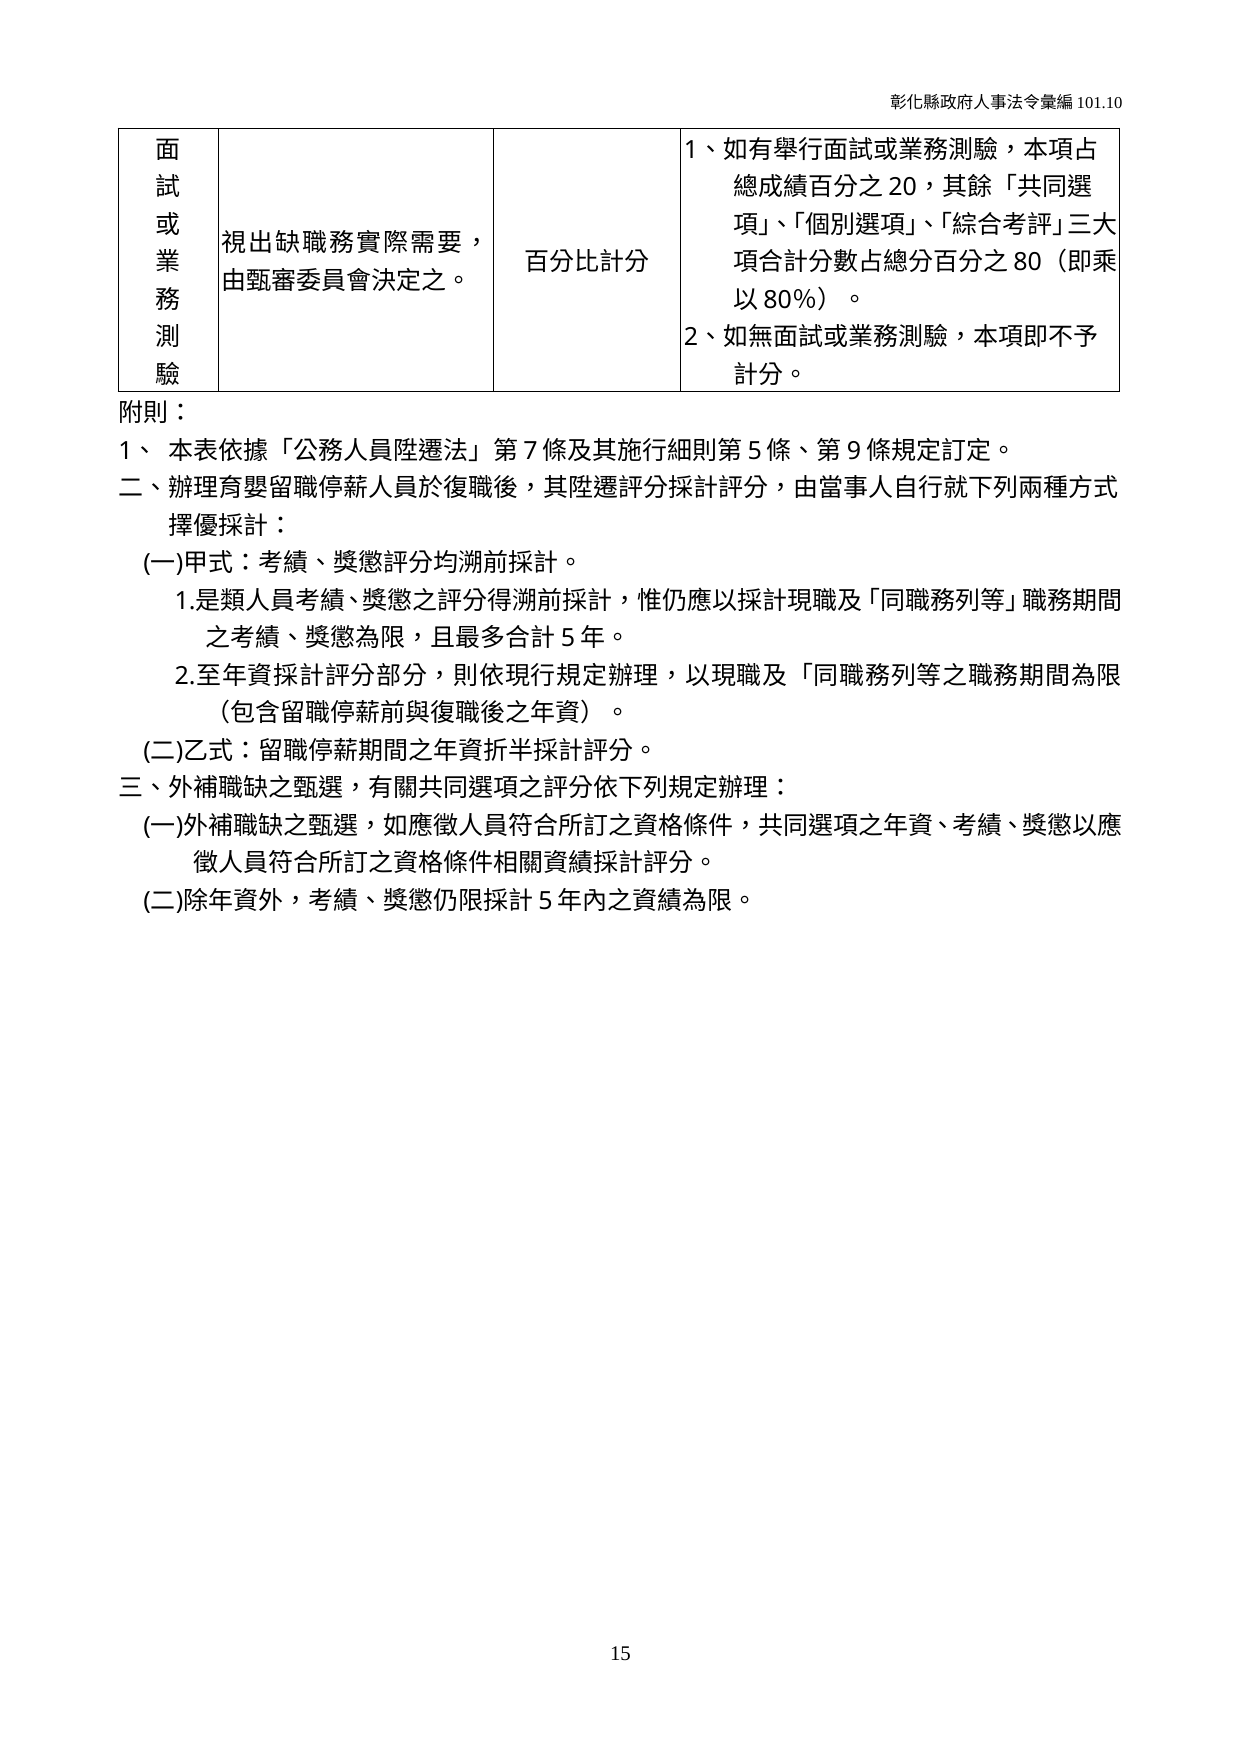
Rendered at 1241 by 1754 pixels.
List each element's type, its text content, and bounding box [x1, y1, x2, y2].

text 2.至年資採計評分部分，則依現行規定辦理，以現職及「同職務列等之職務期間為限（包含留職停薪前與復職後之年資）。 [174, 654, 1122, 729]
table_cell 面 試 或 業 務 測 驗 [119, 129, 218, 391]
text (二)除年資外，考績、獎懲仍限採計5年內之資績為限。 [118, 879, 1122, 917]
text 附則： [118, 392, 1122, 429]
text 1.是類人員考績、獎懲之評分得溯前採計，惟仍應以採計現職及「同職務列等」職務期間之考績、獎懲為限，且最多合計5年。 [174, 579, 1122, 654]
list 本表依據「公務人員陞遷法」第7條及其施行細則第5條、第9條規定訂定。 [118, 429, 1122, 467]
text (一)甲式：考績、獎懲評分均溯前採計。 [118, 542, 1122, 579]
text 三、外補職缺之甄選，有關共同選項之評分依下列規定辦理： [118, 767, 1122, 804]
text (二)乙式：留職停薪期間之年資折半採計評分。 [118, 729, 1122, 767]
table_cell 百分比計分 [494, 129, 680, 391]
text (一)外補職缺之甄選，如應徵人員符合所訂之資格條件，共同選項之年資、考績、獎懲以應徵人員符合所訂之資格條件相關資績採計評分。 [143, 804, 1122, 879]
text 二、辦理育嬰留職停薪人員於復職後，其陞遷評分採計評分，由當事人自行就下列兩種方式擇優採計： [118, 467, 1122, 542]
table_cell 視出缺職務實際需要，由甄審委員會決定之。 [219, 129, 493, 391]
table_cell 如有舉行面試或業務測驗，本項占總成績百分之20，其餘「共同選項」、「個別選項」、「綜合考評」三大項合計分數占總分百分之80（即乘以80％）。 如無面試或業務測驗，本項即不予計分。 [681, 129, 1119, 391]
